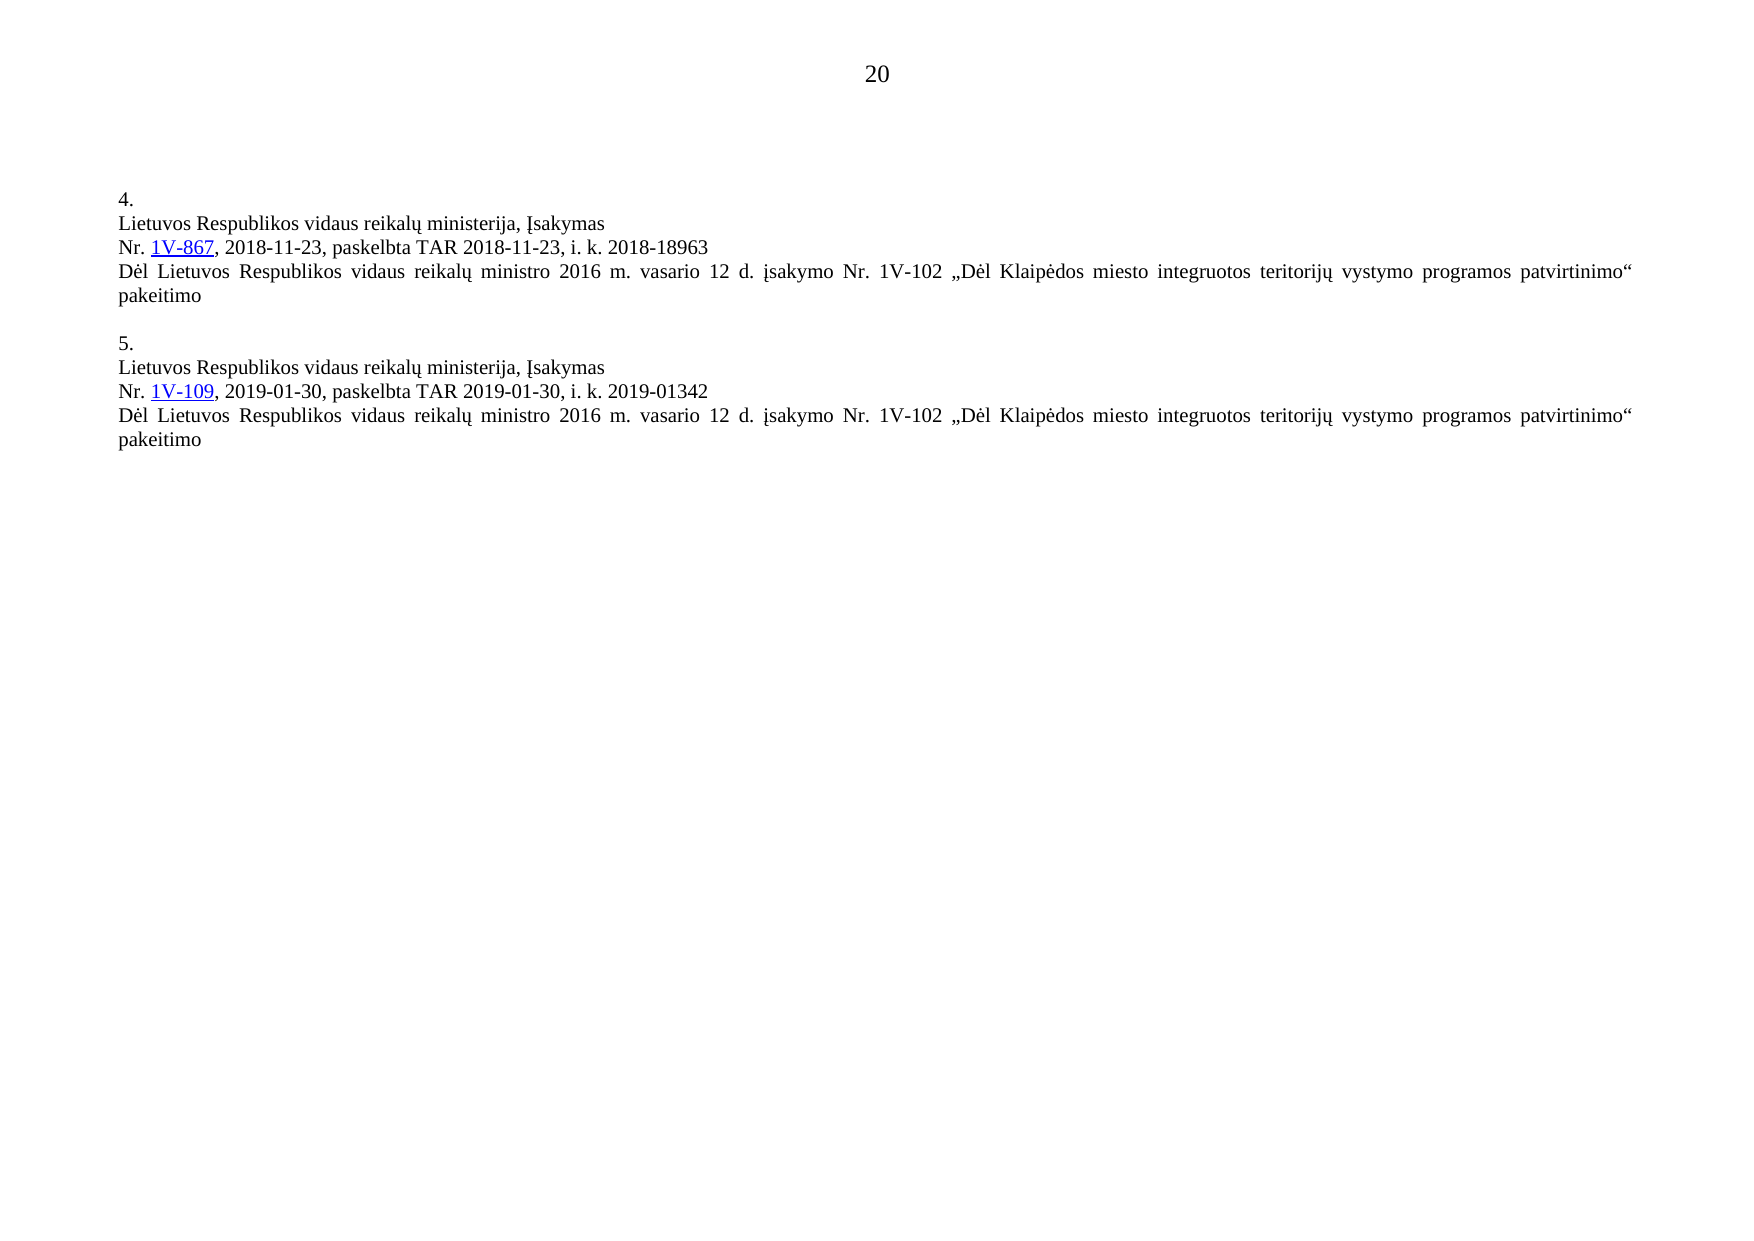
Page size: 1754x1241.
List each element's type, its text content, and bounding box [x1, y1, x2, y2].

text Nr. 1V-867, 2018-11-23, paskelbta TAR 2018-11-23, i. k. 2018-18963 [118, 235, 1636, 259]
text 5. [118, 331, 1636, 355]
text Dėl Lietuvos Respublikos vidaus reikalų ministro 2016 m. vasario 12 d. įsakymo Nr. 1V-102 „Dėl Klaipėdos miesto integruotos teritorijų vystymo programos patvirtinimo“ pakeitimo [118, 403, 1636, 451]
text Nr. 1V-109, 2019-01-30, paskelbta TAR 2019-01-30, i. k. 2019-01342 [118, 379, 1636, 403]
text Dėl Lietuvos Respublikos vidaus reikalų ministro 2016 m. vasario 12 d. įsakymo Nr. 1V-102 „Dėl Klaipėdos miesto integruotos teritorijų vystymo programos patvirtinimo“ pakeitimo [118, 259, 1636, 307]
text 4. [118, 187, 1636, 211]
text Lietuvos Respublikos vidaus reikalų ministerija, Įsakymas [118, 355, 1636, 379]
text Lietuvos Respublikos vidaus reikalų ministerija, Įsakymas [118, 211, 1636, 235]
